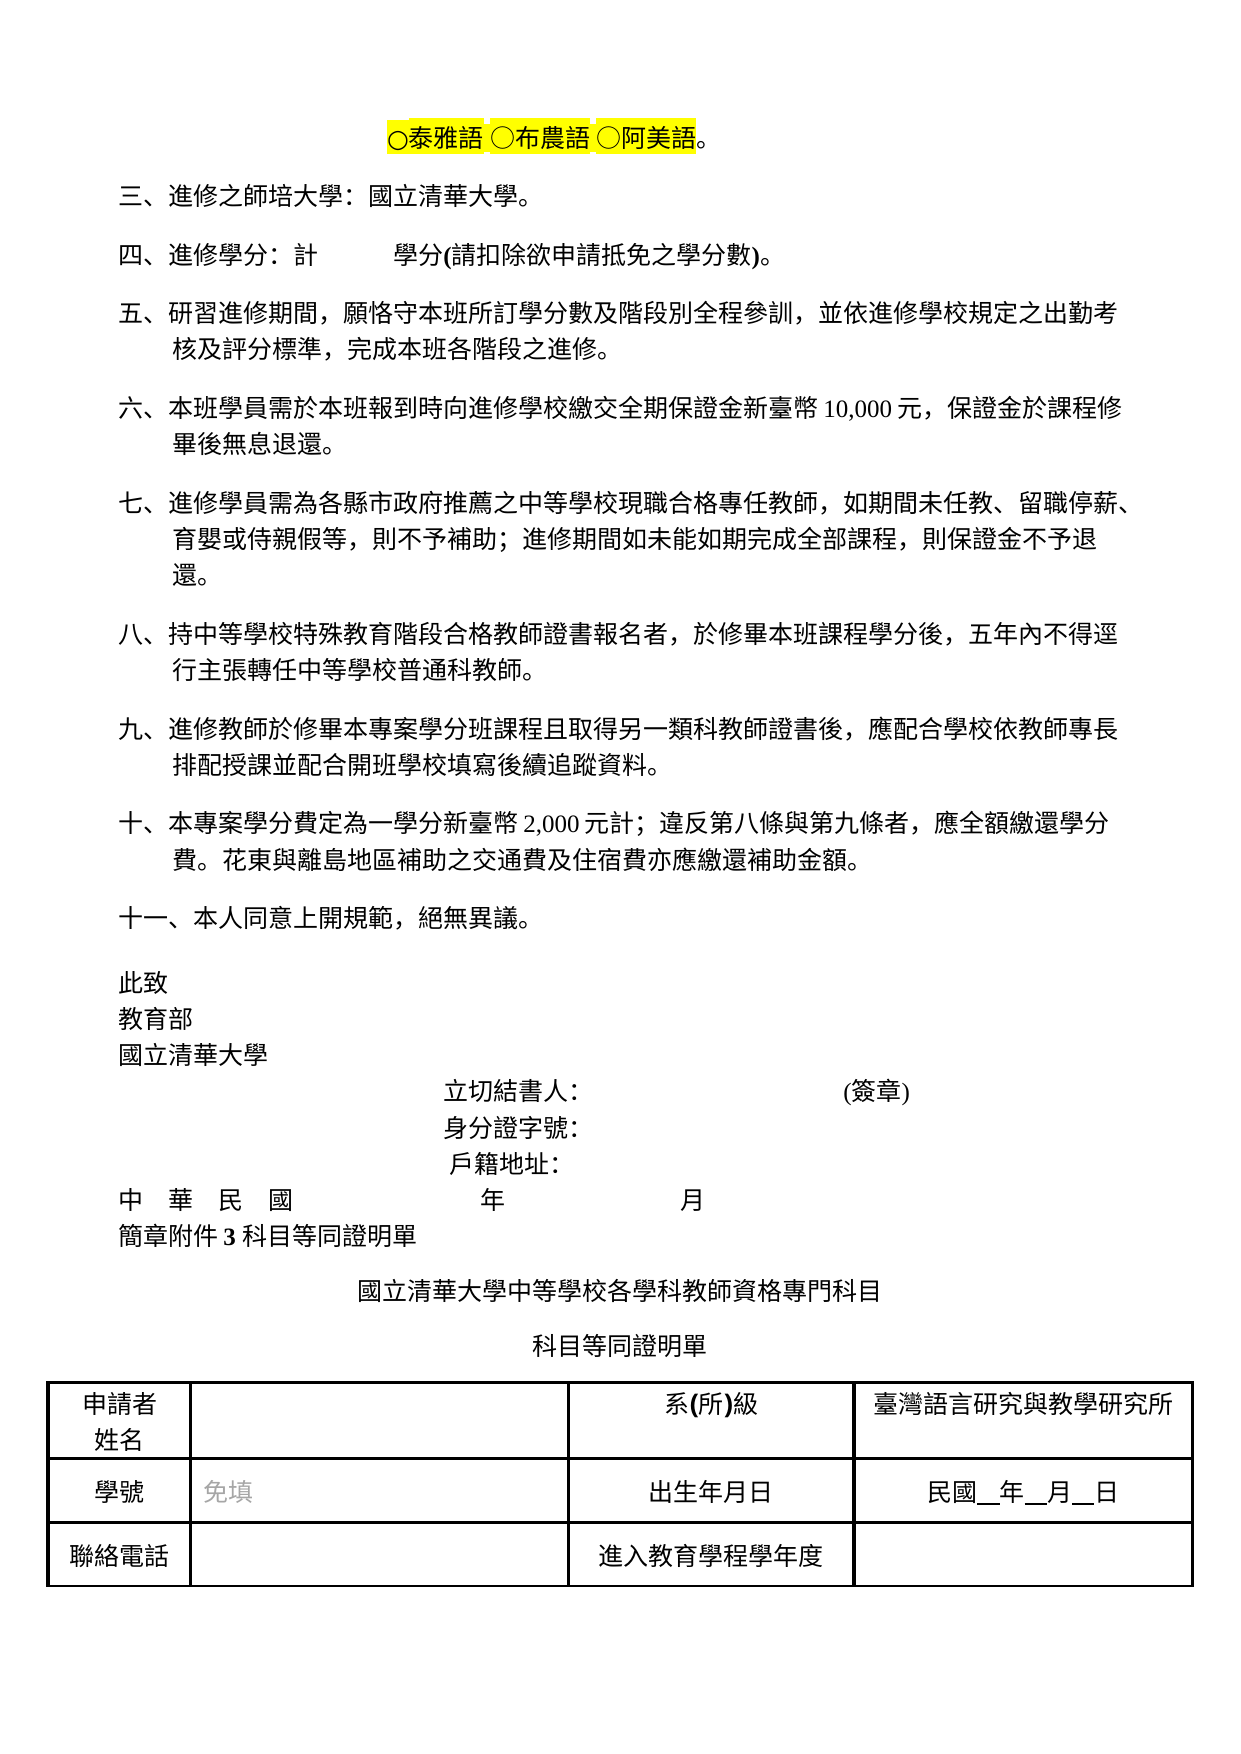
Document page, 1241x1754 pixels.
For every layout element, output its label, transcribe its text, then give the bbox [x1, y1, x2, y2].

text 教育部 [118, 999, 1122, 1036]
table_header 臺灣語言研究與教學研究所 [856, 1384, 1191, 1457]
table_cell 免填 [192, 1460, 567, 1521]
table_cell 出生年月日 [570, 1460, 852, 1521]
text 十一、本人同意上開規範，絕無異議。 [118, 899, 1122, 935]
text 八、持中等學校特殊教育階段合格教師證書報名者，於修畢本班課程學分後，五年內不得逕行主張轉任中等學校普通科教師。 [118, 614, 1122, 687]
text 身分證字號： [118, 1108, 1014, 1144]
text 此致 [118, 963, 1122, 999]
table_cell [856, 1524, 1191, 1585]
text 國立清華大學 [118, 1036, 1122, 1072]
table_cell [192, 1524, 567, 1585]
text 六、本班學員需於本班報到時向進修學校繳交全期保證金新臺幣10,000元，保證金於課程修畢後無息退還。 [118, 388, 1122, 461]
text ○泰雅語 ○布農語 ○阿美語。 [118, 118, 1122, 154]
table_cell 民國 年 月 日 [856, 1460, 1191, 1521]
text 立切結書人： (簽章) [118, 1072, 1122, 1108]
table_header [192, 1384, 567, 1457]
text 九、進修教師於修畢本專案學分班課程且取得另一類科教師證書後，應配合學校依教師專長排配授課並配合開班學校填寫後續追蹤資料。 [118, 709, 1122, 782]
table_header 系(所)級 [570, 1384, 852, 1457]
text 五、研習進修期間，願恪守本班所訂學分數及階段別全程參訓，並依進修學校規定之出勤考核及評分標準，完成本班各階段之進修。 [118, 294, 1122, 366]
text 十、本專案學分費定為一學分新臺幣2,000元計；違反第八條與第九條者，應全額繳還學分費。花東與離島地區補助之交通費及住宿費亦應繳還補助金額。 [118, 804, 1122, 876]
table_cell 學號 [50, 1460, 189, 1521]
text 戶籍地址： [118, 1144, 1014, 1181]
table_header 申請者 姓名 [50, 1384, 189, 1457]
text 國立清華大學中等學校各學科教師資格專門科目 [118, 1271, 1122, 1307]
text 簡章附件3 科目等同證明單 [118, 1217, 1122, 1253]
text 科目等同證明單 [118, 1326, 1122, 1362]
table_cell 進入教育學程學年度 [570, 1524, 852, 1585]
text 中 華 民 國 年 月 [118, 1181, 1014, 1217]
text 三、進修之師培大學：國立清華大學。 [118, 177, 1122, 213]
text 四、進修學分：計 學分(請扣除欲申請抵免之學分數)。 [118, 235, 1122, 271]
table_cell 聯絡電話 [50, 1524, 189, 1585]
text 七、進修學員需為各縣市政府推薦之中等學校現職合格專任教師，如期間未任教、留職停薪、育嬰或侍親假等，則不予補助；進修期間如未能如期完成全部課程，則保證金不予退還。 [118, 483, 1122, 592]
